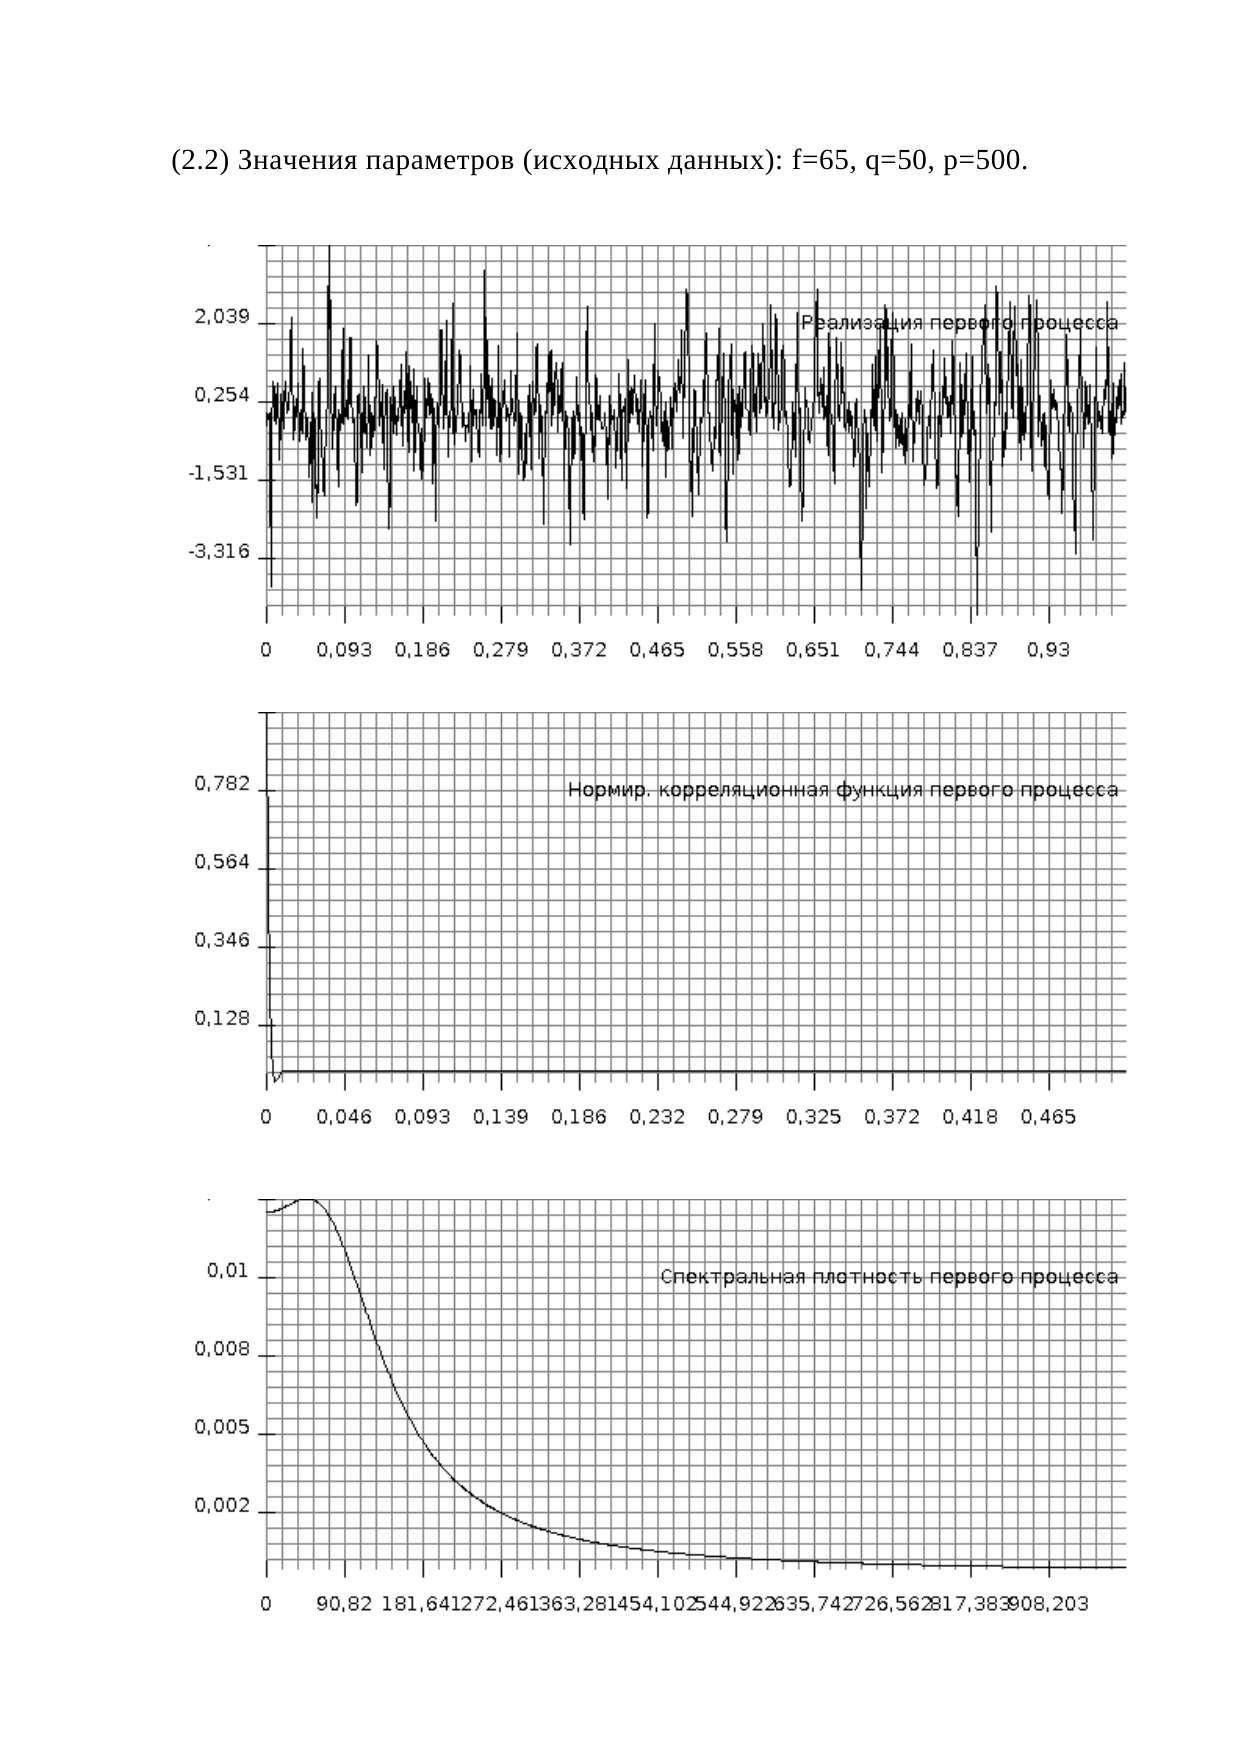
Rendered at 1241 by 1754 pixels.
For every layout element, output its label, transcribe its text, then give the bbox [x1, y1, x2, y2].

picture [188, 1199, 1127, 1653]
text (2.2) Значения параметров (исходных данных): f=65, q=50, p=500. [171, 142, 1144, 176]
picture [188, 712, 1127, 1166]
picture [188, 245, 1127, 699]
